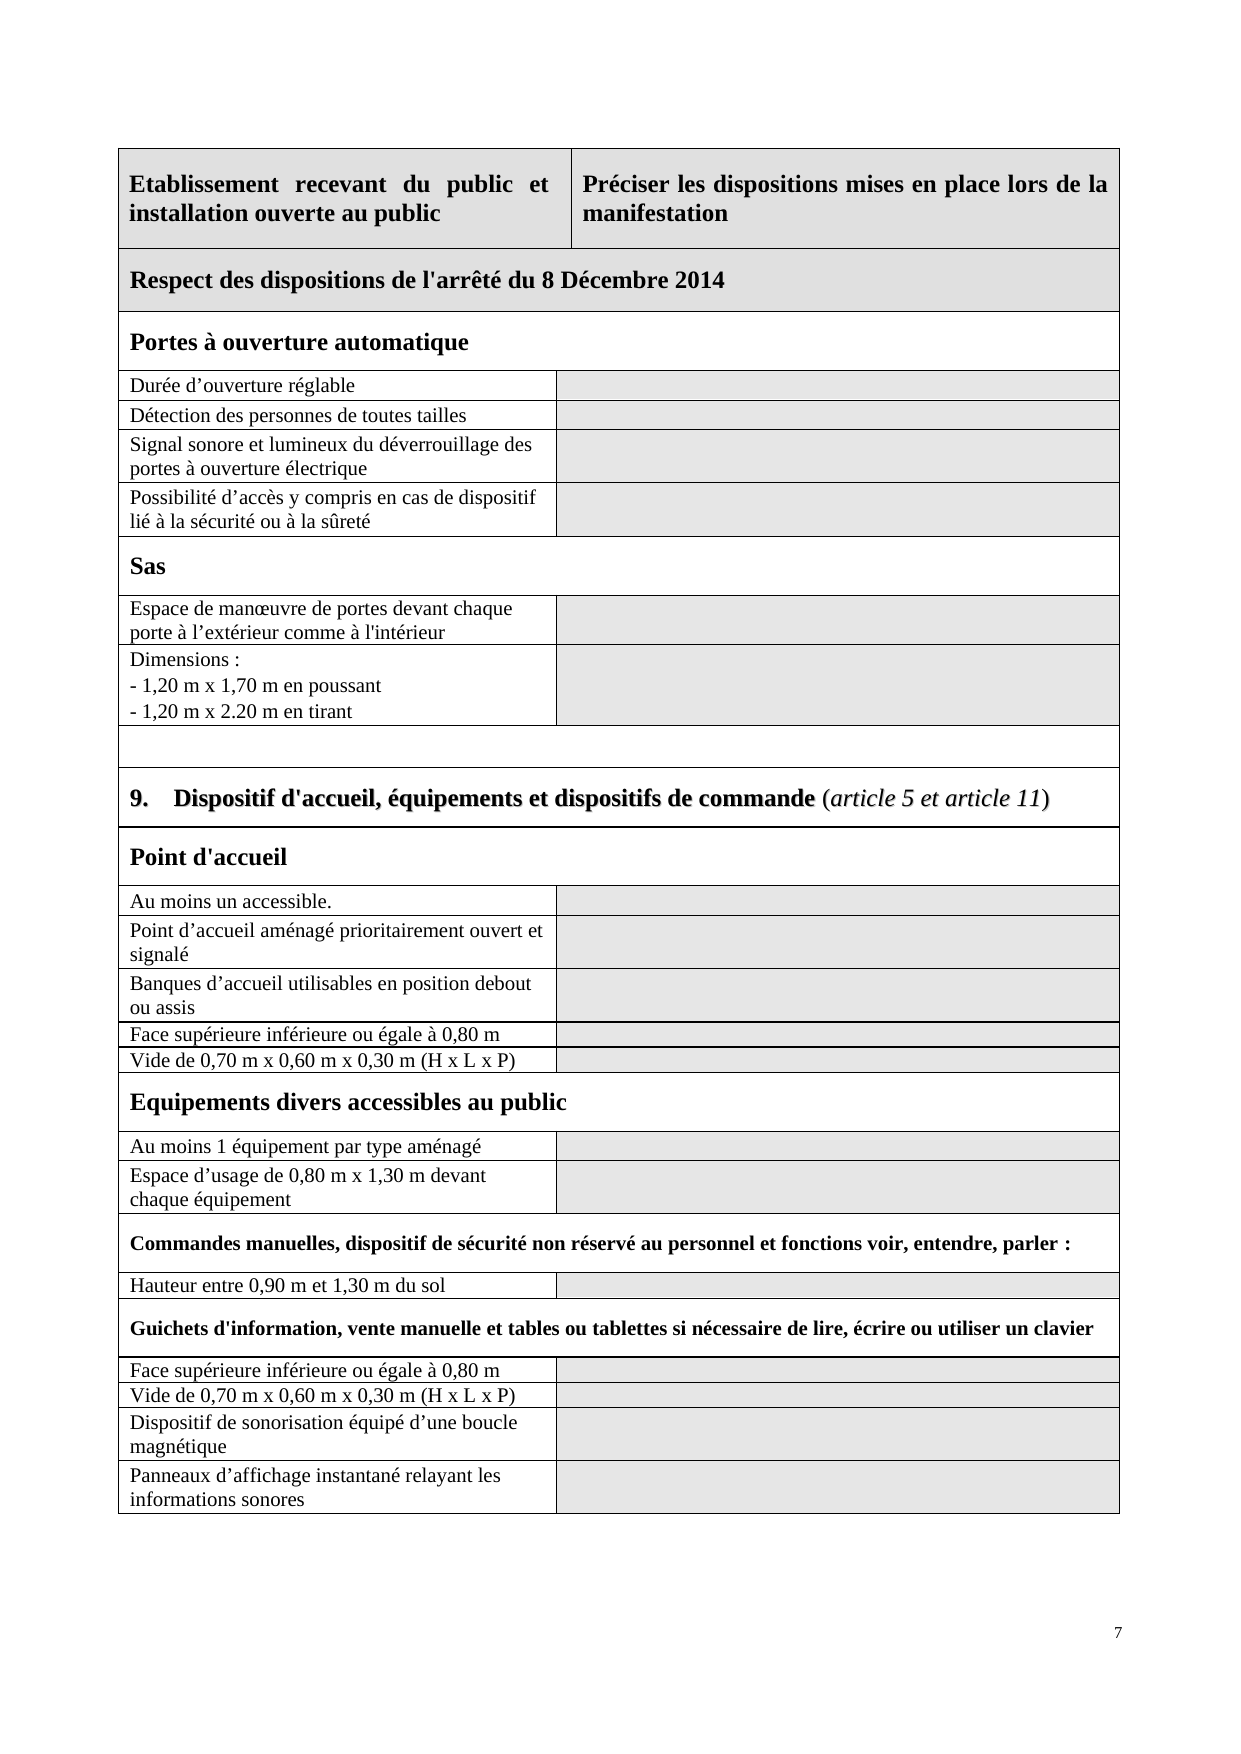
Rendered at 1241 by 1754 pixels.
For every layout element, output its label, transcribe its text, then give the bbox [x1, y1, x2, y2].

table_cell [557, 1358, 1119, 1382]
table_cell Vide de 0,70 m x 0,60 m x 0,30 m (H x L x P) [119, 1048, 556, 1072]
table_cell Portes à ouverture automatique [119, 312, 1119, 370]
table_cell Dispositif de sonorisation équipé d’une boucle magnétique [119, 1408, 556, 1460]
table_cell [557, 596, 1119, 644]
table_cell Panneaux d’affichage instantané relayant les informations sonores [119, 1461, 556, 1513]
table_cell Dimensions : - 1,20 m x 1,70 m en poussant - 1,20 m x 2.20 m en tirant [119, 645, 556, 725]
table_cell Face supérieure inférieure ou égale à 0,80 m [119, 1358, 556, 1382]
table_cell Signal sonore et lumineux du déverrouillage des portes à ouverture électrique [119, 430, 556, 482]
table_cell [557, 1132, 1119, 1160]
table_cell Face supérieure inférieure ou égale à 0,80 m [119, 1023, 556, 1046]
table_cell [557, 916, 1119, 968]
table_cell Détection des personnes de toutes tailles [119, 401, 556, 429]
table_cell Au moins 1 équipement par type aménagé [119, 1132, 556, 1160]
table_cell [557, 969, 1119, 1021]
table_cell Respect des dispositions de l'arrêté du 8 Décembre 2014 [119, 249, 1119, 311]
table_cell Vide de 0,70 m x 0,60 m x 0,30 m (H x L x P) [119, 1383, 556, 1407]
table_cell Espace d’usage de 0,80 m x 1,30 m devant chaque équipement [119, 1161, 556, 1213]
table_cell [557, 430, 1119, 482]
table_cell Au moins un accessible. [119, 886, 556, 915]
table_cell [557, 1161, 1119, 1213]
table_header Etablissement recevant du public et installation ouverte au public [119, 149, 571, 248]
table_cell Espace de manœuvre de portes devant chaque porte à l’extérieur comme à l'intérieur [119, 596, 556, 644]
table_cell [557, 1461, 1119, 1513]
table_cell Equipements divers accessibles au public [119, 1073, 1119, 1131]
table_cell [557, 1408, 1119, 1460]
table_cell 9. Dispositif d'accueil, équipements et dispositifs de commande (article 5 et article 11) [119, 768, 1119, 826]
table_cell [557, 1048, 1119, 1072]
table_cell [557, 886, 1119, 915]
table_cell Durée d’ouverture réglable [119, 371, 556, 399]
table_cell Point d'accueil [119, 828, 1119, 885]
table_cell Point d’accueil aménagé prioritairement ouvert et signalé [119, 916, 556, 968]
table_cell Hauteur entre 0,90 m et 1,30 m du sol [119, 1273, 556, 1297]
table_cell [557, 645, 1119, 725]
table_cell [557, 1023, 1119, 1046]
table_cell [119, 726, 1119, 767]
table_cell [557, 401, 1119, 429]
table_cell Banques d’accueil utilisables en position debout ou assis [119, 969, 556, 1021]
table_cell [557, 1383, 1119, 1407]
table_cell [557, 371, 1119, 399]
table_cell Sas [119, 537, 1119, 594]
table_cell Possibilité d’accès y compris en cas de dispositif lié à la sécurité ou à la sûreté [119, 483, 556, 536]
table_cell [557, 1273, 1119, 1297]
table_cell Commandes manuelles, dispositif de sécurité non réservé au personnel et fonctions voir, entendre, parler : [119, 1214, 1119, 1272]
table_cell [557, 483, 1119, 536]
table_header Préciser les dispositions mises en place lors de la manifestation [572, 149, 1119, 248]
table_cell Guichets d'information, vente manuelle et tables ou tablettes si nécessaire de lire, écrire ou utiliser un clavier [119, 1299, 1119, 1356]
